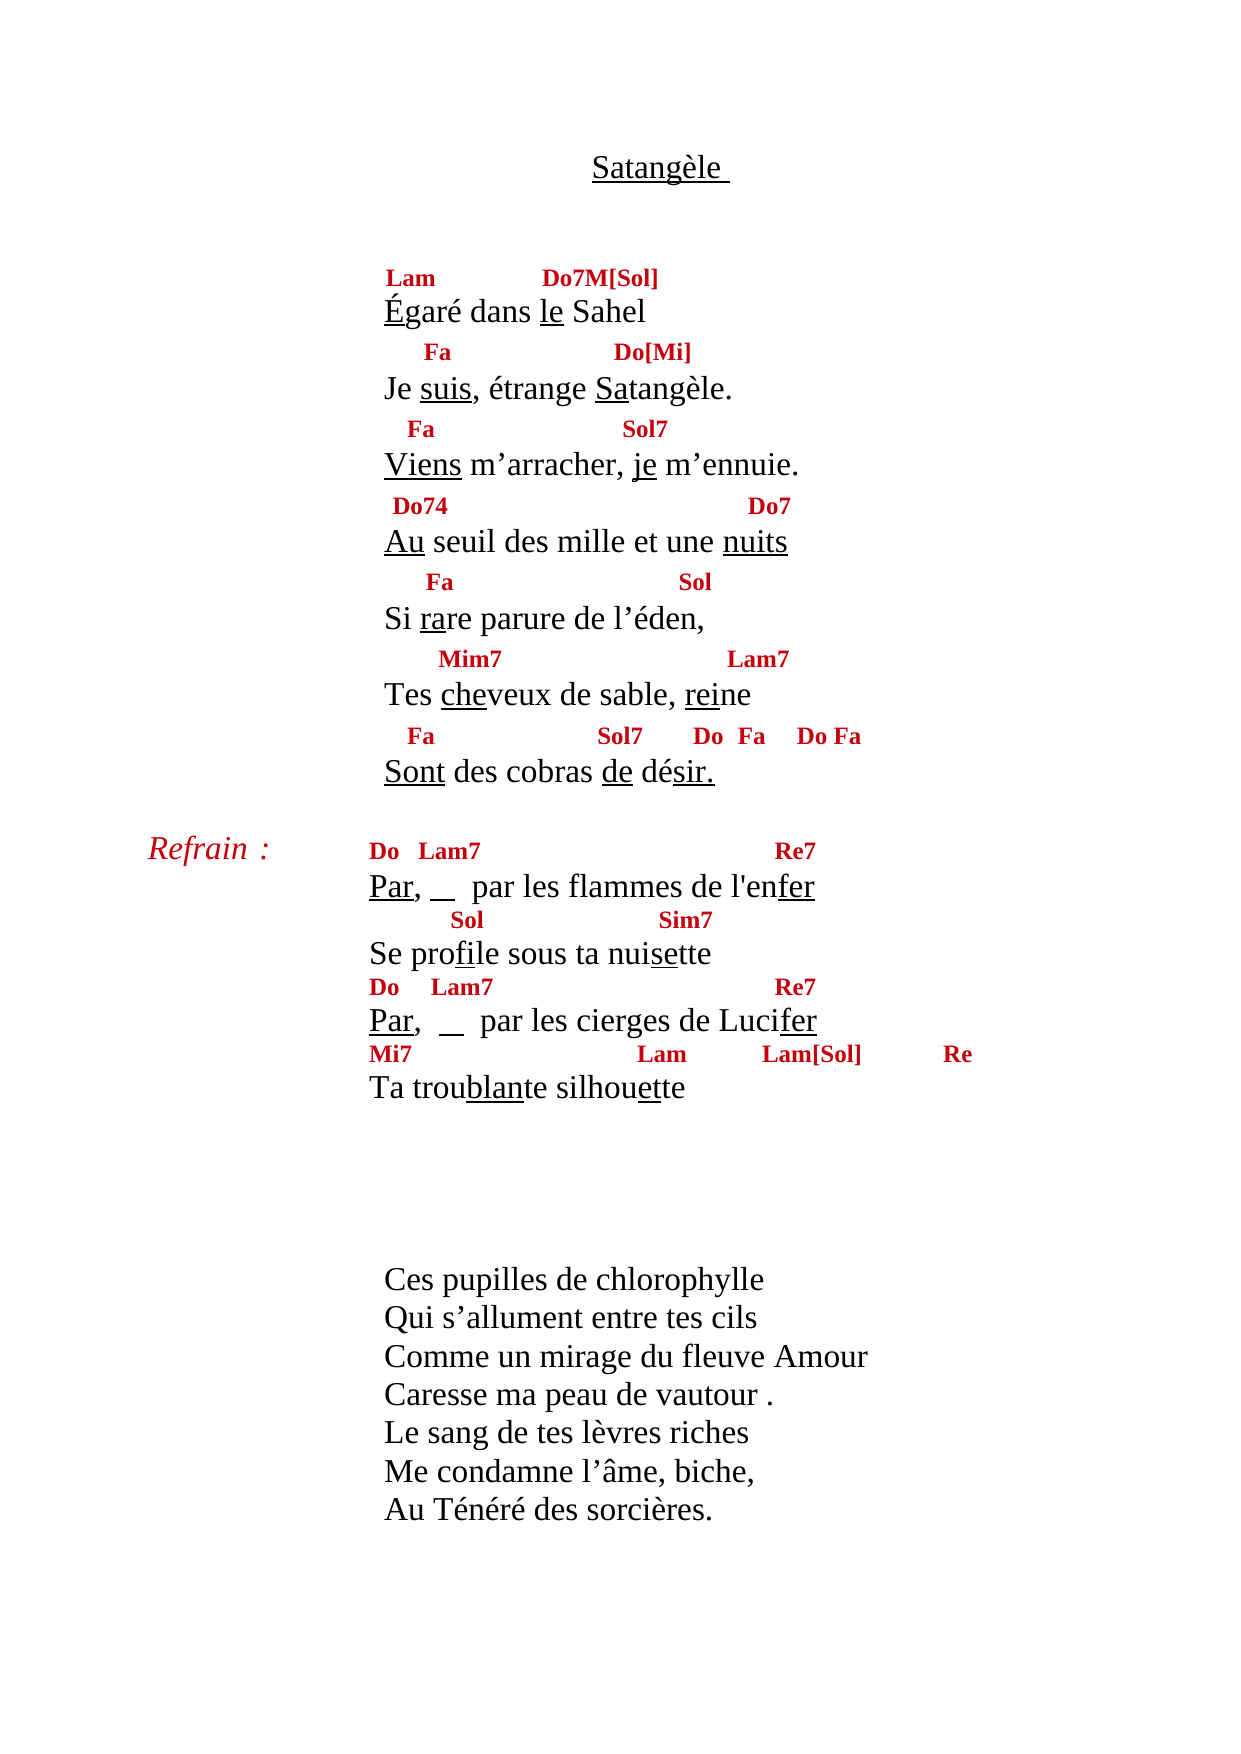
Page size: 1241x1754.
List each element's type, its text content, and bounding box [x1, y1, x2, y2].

text Par, par les flammes de l'enfer [148, 866, 1093, 905]
text Au Ténéré des sorcières. [384, 1489, 1093, 1528]
text Se profile sous ta nuisette [148, 933, 1093, 972]
text Caresse ma peau de vautour . [384, 1374, 1093, 1413]
list Satangèle [148, 148, 1093, 186]
text Je suis, étrange Satangèle. Fa Sol7 [384, 368, 1093, 445]
text Qui s’allument entre tes cils [384, 1298, 1093, 1336]
text Le sang de tes lèvres riches [384, 1413, 1093, 1451]
text Ces pupilles de chlorophylle [384, 1259, 1093, 1298]
text Si rare parure de l’éden, Mim7 Lam7 [384, 598, 1093, 675]
text Ta troublante silhouette [148, 1068, 1093, 1106]
text Sont des cobras de désir. [384, 751, 1093, 790]
text Sol Sim7 [148, 905, 1093, 933]
text Lam Do7M[Sol] [148, 263, 1093, 291]
text Viens m’arracher, je m’ennuie. Do74 Do7 [384, 445, 1093, 521]
text Par, par les cierges de Lucifer [148, 1001, 1093, 1039]
text Au seuil des mille et une nuits Fa Sol [384, 521, 1093, 598]
text Me condamne l’âme, biche, [384, 1451, 1093, 1489]
text Comme un mirage du fleuve Amour [384, 1336, 1093, 1374]
text Mi7 Lam Lam[Sol] Re [148, 1039, 1093, 1068]
text Refrain : Do Lam7 Re7 [148, 828, 1093, 866]
subtitle Égaré dans le Sahel Fa Do[Mi] [384, 291, 1093, 368]
text Tes cheveux de sable, reine Fa Sol7 Do Fa Do Fa [384, 675, 1093, 751]
text Do Lam7 Re7 [148, 972, 1093, 1001]
